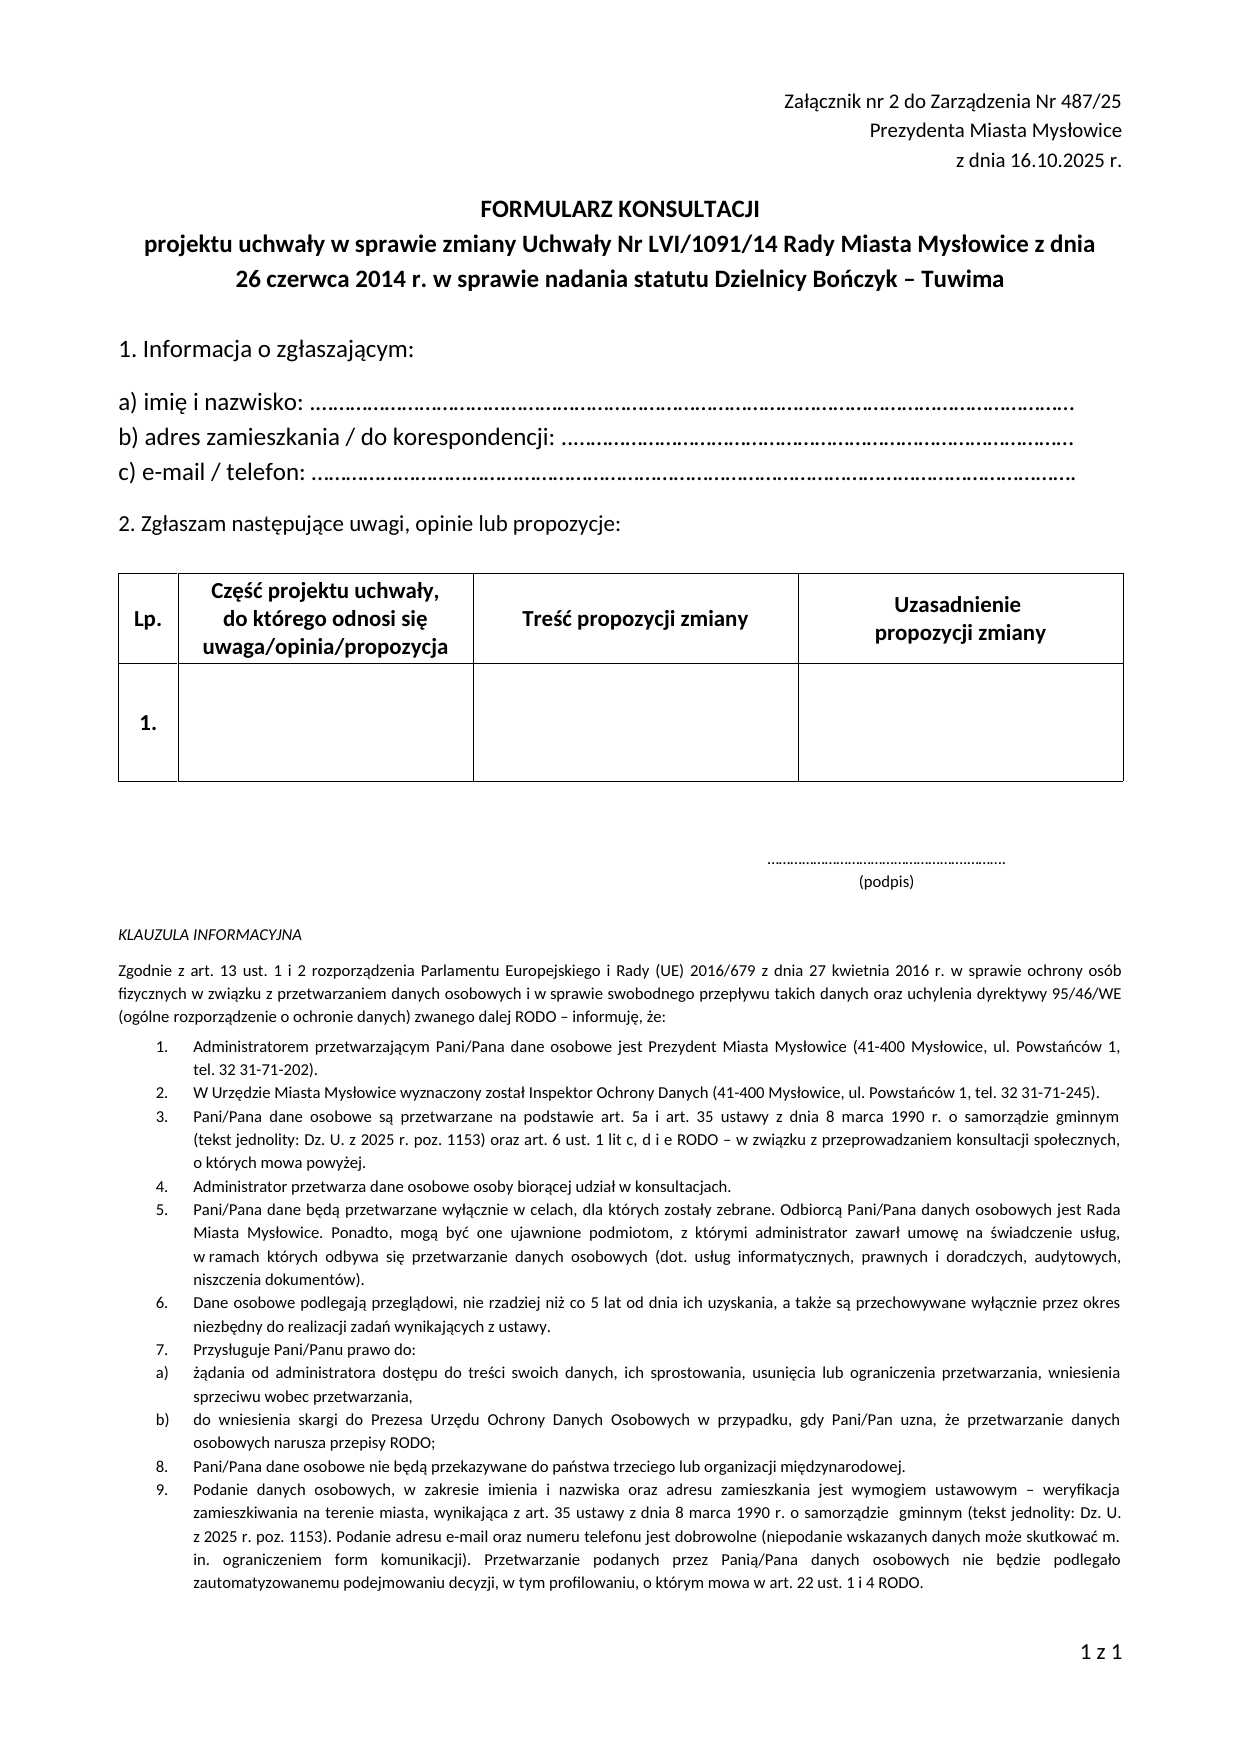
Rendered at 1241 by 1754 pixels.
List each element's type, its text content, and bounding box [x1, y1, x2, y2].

text Załącznik nr 2 do Zarządzenia Nr 487/25 [118, 88, 1122, 114]
text a) imię i nazwisko: .…………………………………………………………………………………………………………………… [118, 386, 1122, 417]
text projektu uchwały w sprawie zmiany Uchwały Nr LVI/1091/14 Rady Miasta Mysłowice z dnia 26 czerwca 2014 r. w sprawie nadania statutu Dzielnicy Bończyk – Tuwima [118, 229, 1122, 294]
text 2. Zgłaszam następujące uwagi, opinie lub propozycje: [118, 509, 1122, 537]
text z dnia 16.10.2025 r. [118, 147, 1122, 172]
table_cell 1. [119, 664, 177, 781]
text c) e-mail / telefon: ……………………………………………………………………………………………………………………. [118, 456, 1122, 487]
table_cell [799, 664, 1123, 781]
text 1. Informacja o zgłaszającym: [118, 334, 1122, 364]
list Dane osobowe podlegają przeglądowi, nie rzadziej niż co 5 lat od dnia ich uzyskania, a także są przechowywane wyłącznie przez okres niezbędny do realizacji zadań wynikających z ustawy. [156, 1292, 1122, 1336]
list Przysługuje Pani/Panu prawo do: [156, 1339, 1122, 1359]
list Podanie danych osobowych, w zakresie imienia i nazwiska oraz adresu zamieszkania jest wymogiem ustawowym – weryfikacja zamieszkiwania na terenie miasta, wynikająca z art. 35 ustawy z dnia 8 marca 1990 r. o samorządzie gminnym (tekst jednolity: Dz. U. z 2025 r. poz. 1153). Podanie adresu e-mail oraz numeru telefonu jest dobrowolne (niepodanie wskazanych danych może skutkować m. in. ograniczeniem form komunikacji). Przetwarzanie podanych przez Panią/Pana danych osobowych nie będzie podlegało zautomatyzowanemu podejmowaniu decyzji, w tym profilowaniu, o którym mowa w art. 22 ust. 1 i 4 RODO. [156, 1479, 1122, 1593]
table_header Treść propozycji zmiany [474, 574, 798, 663]
list Pani/Pana dane osobowe są przetwarzane na podstawie art. 5a i art. 35 ustawy z dnia 8 marca 1990 r. o samorządzie gminnym (tekst jednolity: Dz. U. z 2025 r. poz. 1153) oraz art. 6 ust. 1 lit c, d i e RODO – w związku z przeprowadzaniem konsultacji społecznych, o których mowa powyżej. [156, 1106, 1122, 1173]
table_cell [179, 664, 473, 781]
text b) adres zamieszkania / do korespondencji: ..…………………………………………………………………………… [118, 421, 1122, 452]
list Administrator przetwarza dane osobowe osoby biorącej udział w konsultacjach. [156, 1176, 1122, 1196]
text Prezydenta Miasta Mysłowice [118, 118, 1122, 143]
list żądania od administratora dostępu do treści swoich danych, ich sprostowania, usunięcia lub ograniczenia przetwarzania, wniesienia sprzeciwu wobec przetwarzania, [156, 1362, 1122, 1406]
table_cell [474, 664, 798, 781]
text Zgodnie z art. 13 ust. 1 i 2 rozporządzenia Parlamentu Europejskiego i Rady (UE) 2016/679 z dnia 27 kwietnia 2016 r. w sprawie ochrony osób fizycznych w związku z przetwarzaniem danych osobowych i w sprawie swobodnego przepływu takich danych oraz uchylenia dyrektywy 95/46/WE (ogólne rozporządzenie o ochronie danych) zwanego dalej RODO – informuję, że: [118, 960, 1122, 1027]
text FORMULARZ KONSULTACJI [118, 194, 1122, 224]
table_header Część projektu uchwały, do którego odnosi się uwaga/opinia/propozycja [179, 574, 473, 663]
list Administratorem przetwarzającym Pani/Pana dane osobowe jest Prezydent Miasta Mysłowice (41-400 Mysłowice, ul. Powstańców 1, tel. 32 31-71-202). [156, 1036, 1122, 1079]
list do wniesienia skargi do Prezesa Urzędu Ochrony Danych Osobowych w przypadku, gdy Pani/Pan uzna, że przetwarzanie danych osobowych narusza przepisy RODO; [156, 1409, 1122, 1453]
list W Urzędzie Miasta Mysłowice wyznaczony został Inspektor Ochrony Danych (41-400 Mysłowice, ul. Powstańców 1, tel. 32 31-71-245). [156, 1082, 1122, 1103]
list Pani/Pana dane będą przetwarzane wyłącznie w celach, dla których zostały zebrane. Odbiorcą Pani/Pana danych osobowych jest Rada Miasta Mysłowice. Ponadto, mogą być one ujawnione podmiotom, z którymi administrator zawarł umowę na świadczenie usług, w ramach których odbywa się przetwarzanie danych osobowych (dot. usług informatycznych, prawnych i doradczych, audytowych, niszczenia dokumentów). [156, 1199, 1122, 1289]
list Pani/Pana dane osobowe nie będą przekazywane do państwa trzeciego lub organizacji międzynarodowej. [156, 1456, 1122, 1476]
table_header Lp. [119, 574, 177, 663]
table_header Uzasadnienie propozycji zmiany [799, 574, 1123, 663]
text KLAUZULA INFORMACYJNA [118, 925, 1122, 945]
